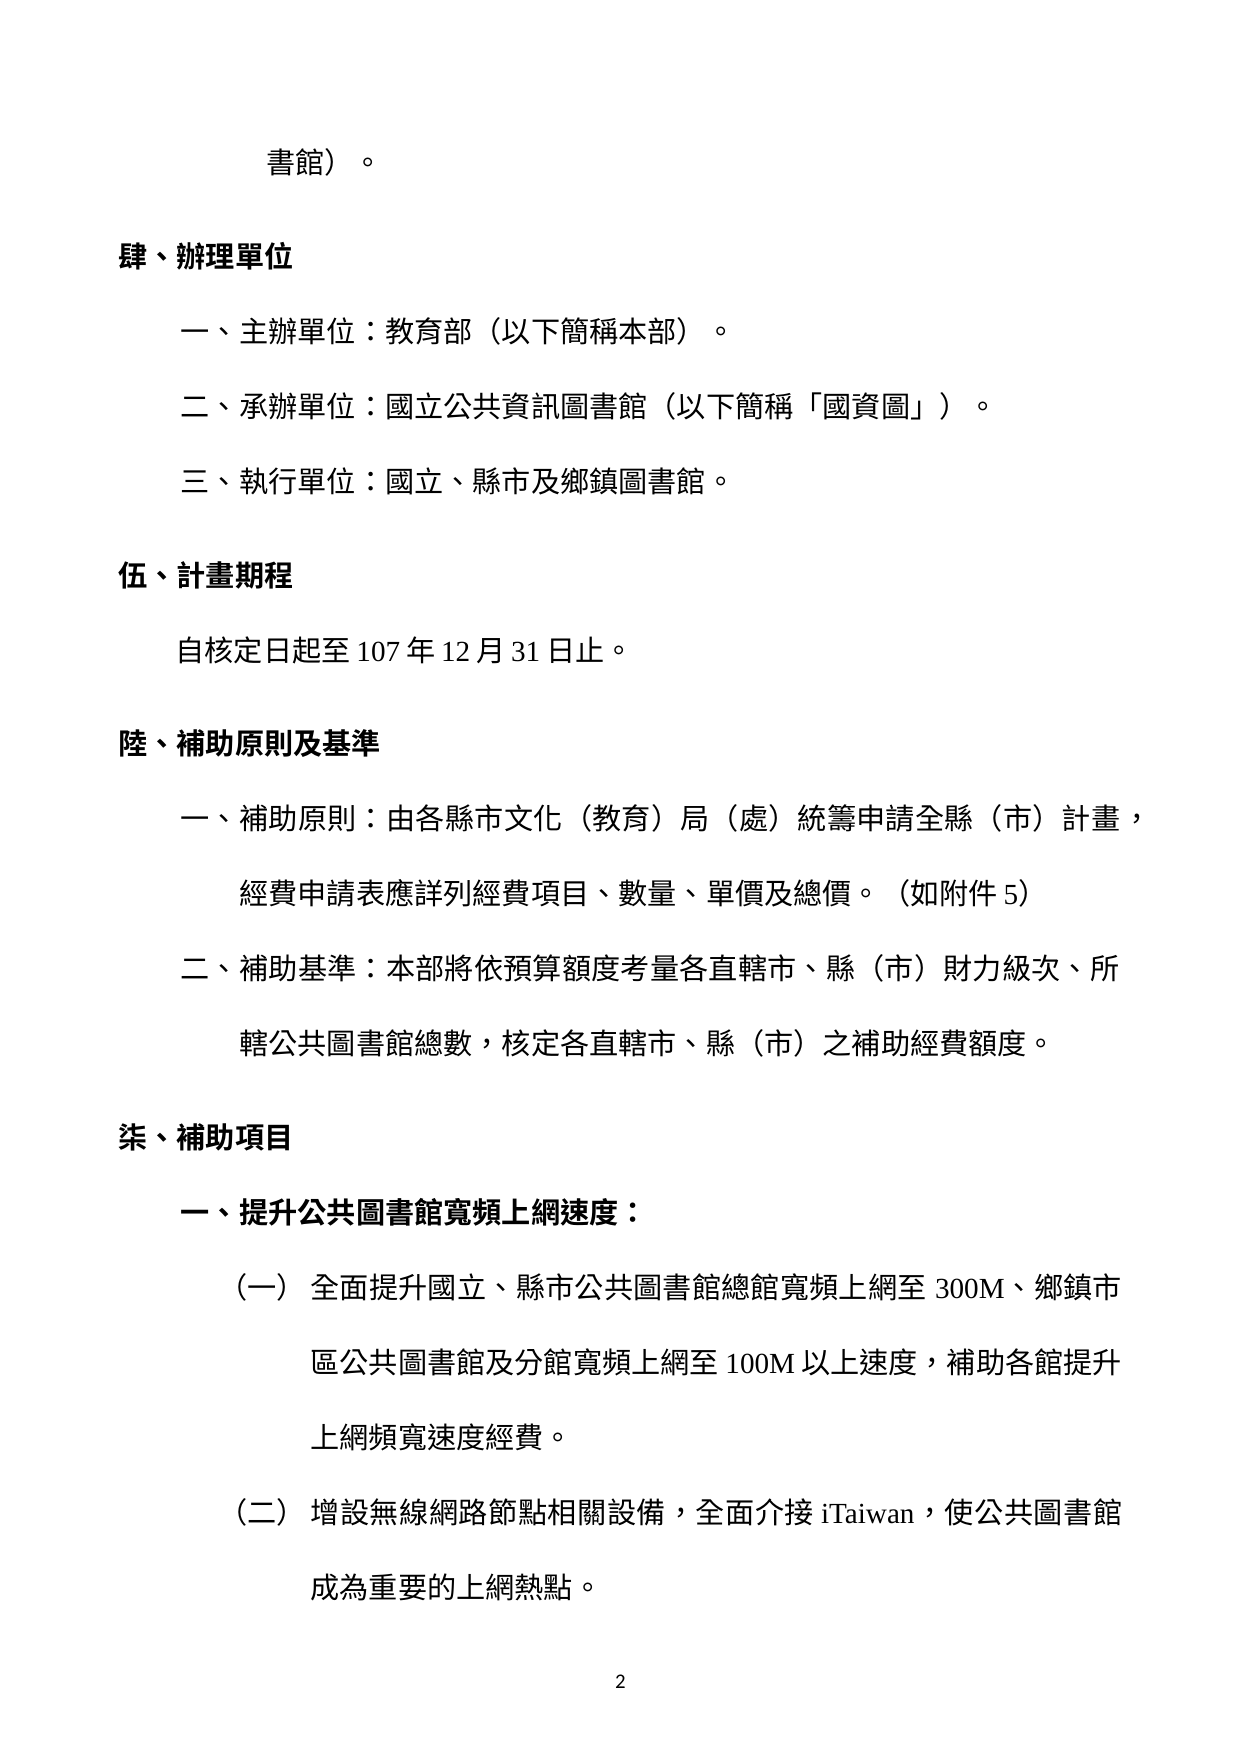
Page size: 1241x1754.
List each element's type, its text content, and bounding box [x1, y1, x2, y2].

list 書館）。 [193, 117, 1122, 192]
list 提升公共圖書館寬頻上網速度： [180, 1167, 1122, 1242]
list 計畫期程 [118, 529, 1122, 604]
list 全面提升國立、縣市公共圖書館總館寬頻上網至300M、鄉鎮市區公共圖書館及分館寬頻上網至100M以上速度，補助各館提升上網頻寬速度經費。 [218, 1242, 1122, 1467]
list 辦理單位 [118, 211, 1122, 286]
list 補助原則及基準 [118, 698, 1122, 773]
list 補助項目 [118, 1092, 1122, 1167]
list 執行單位：國立、縣市及鄉鎮圖書館。 [180, 436, 1122, 511]
list 增設無線網路節點相關設備，全面介接iTaiwan，使公共圖書館成為重要的上網熱點。 [218, 1467, 1122, 1617]
list 承辦單位：國立公共資訊圖書館（以下簡稱「國資圖」）。 [180, 361, 1122, 436]
list 主辦單位：教育部（以下簡稱本部）。 [180, 286, 1122, 361]
list 補助原則：由各縣市文化（教育）局（處）統籌申請全縣（市）計畫，經費申請表應詳列經費項目、數量、單價及總價。（如附件5） [180, 773, 1122, 923]
list 補助基準：本部將依預算額度考量各直轄市、縣（市）財力級次、所轄公共圖書館總數，核定各直轄市、縣（市）之補助經費額度。 [180, 923, 1122, 1073]
text 自核定日起至107年12月31日止。 [175, 604, 1122, 679]
